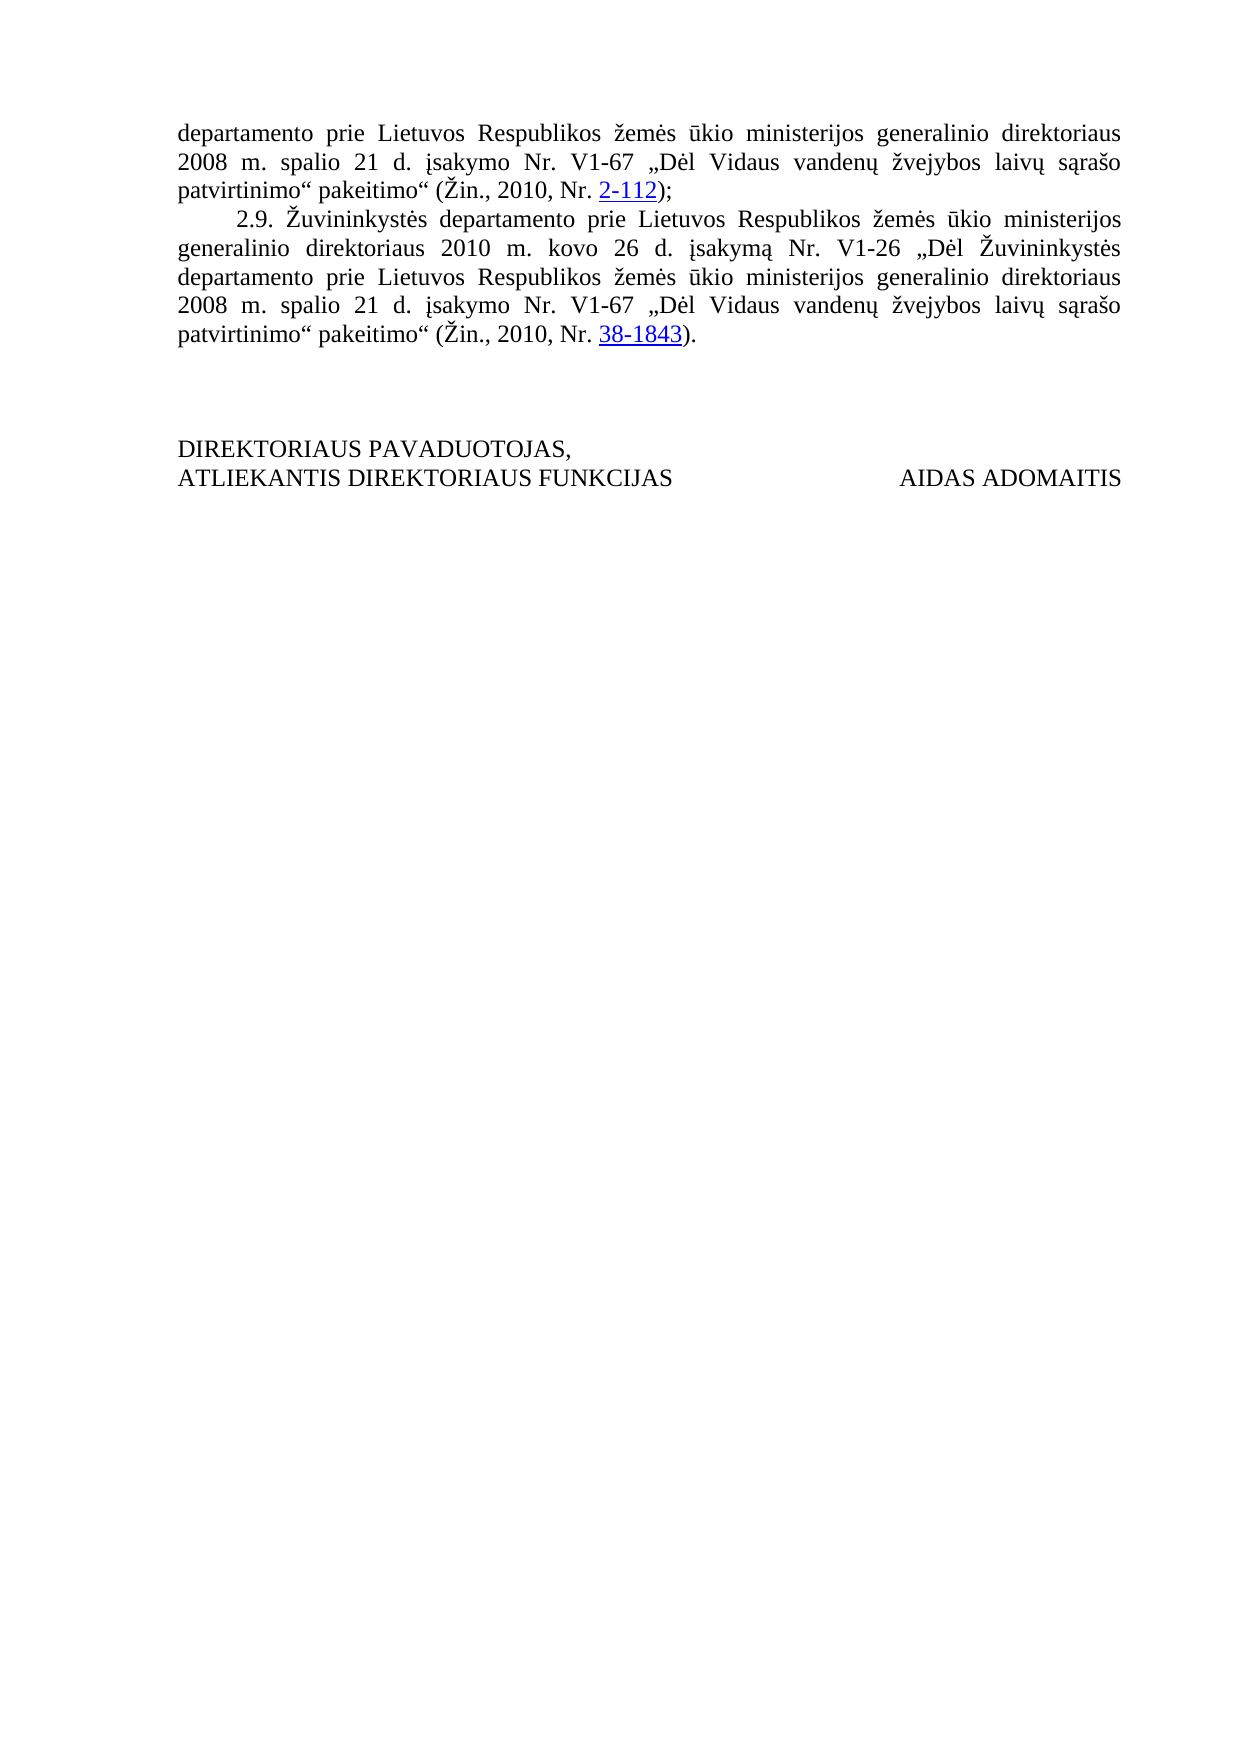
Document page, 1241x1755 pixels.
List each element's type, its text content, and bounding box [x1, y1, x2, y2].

text atliekantis direktoriaus funkcijas Aidas Adomaitis [177, 463, 1122, 492]
text departamento prie Lietuvos Respublikos žemės ūkio ministerijos generalinio direktoriaus 2008 m. spalio 21 d. įsakymo Nr. V1-67 „Dėl Vidaus vandenų žvejybos laivų sąrašo patvirtinimo“ pakeitimo“ (Žin., 2010, Nr. 2-112); [177, 118, 1122, 204]
text 2.9. Žuvininkystės departamento prie Lietuvos Respublikos žemės ūkio ministerijos generalinio direktoriaus 2010 m. kovo 26 d. įsakymą Nr. V1-26 „Dėl Žuvininkystės departamento prie Lietuvos Respublikos žemės ūkio ministerijos generalinio direktoriaus 2008 m. spalio 21 d. įsakymo Nr. V1-67 „Dėl Vidaus vandenų žvejybos laivų sąrašo patvirtinimo“ pakeitimo“ (Žin., 2010, Nr. 38-1843). [177, 204, 1122, 348]
text Direktoriaus pavaduotojas, [177, 434, 1122, 463]
